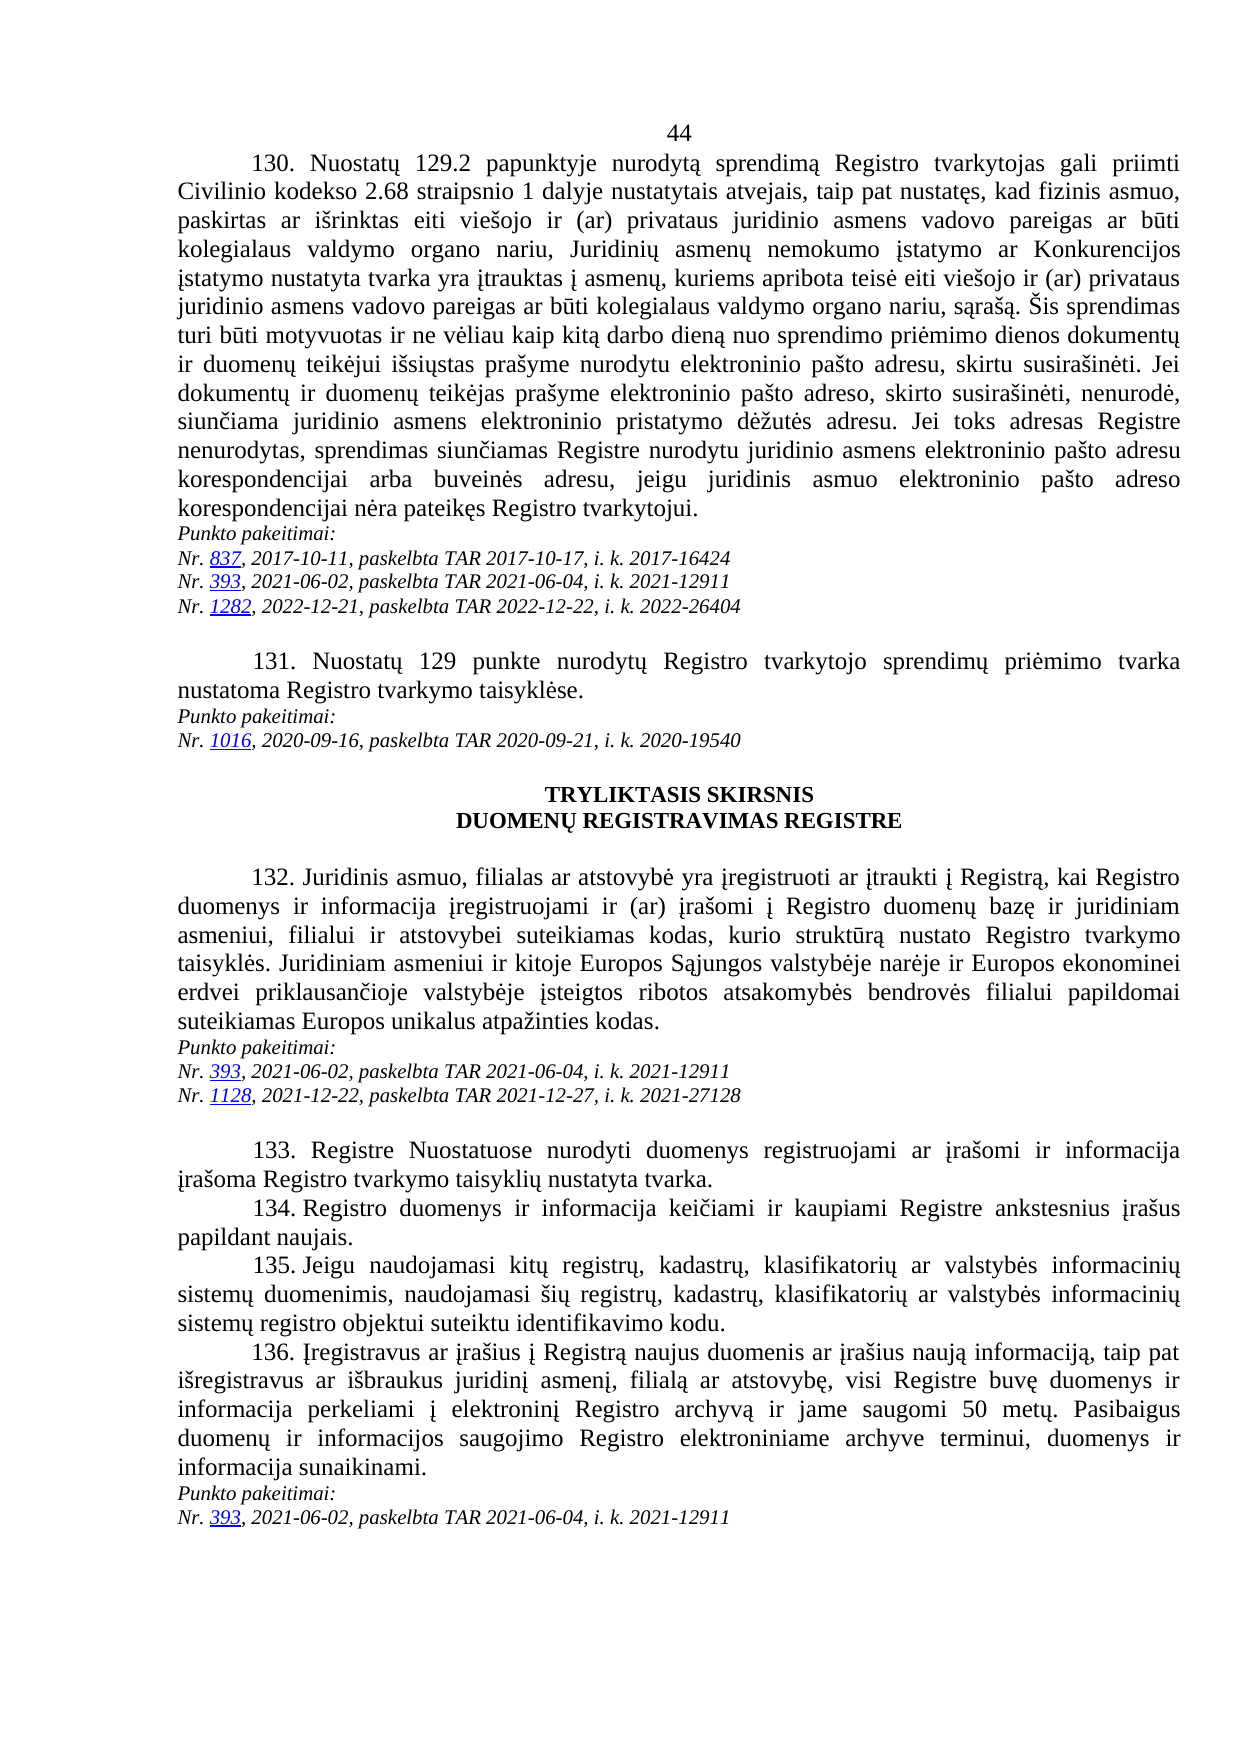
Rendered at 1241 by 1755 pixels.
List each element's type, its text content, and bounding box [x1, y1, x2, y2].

text Nr. 393, 2021-06-02, paskelbta TAR 2021-06-04, i. k. 2021-12911 [177, 1505, 1181, 1529]
text 136. Įregistravus ar įrašius į Registrą naujus duomenis ar įrašius naują informaciją, taip pat išregistravus ar išbraukus juridinį asmenį, filialą ar atstovybę, visi Registre buvę duomenys ir informacija perkeliami į elektroninį Registro archyvą ir jame saugomi 50 metų. Pasibaigus duomenų ir informacijos saugojimo Registro elektroniniame archyve terminui, duomenys ir informacija sunaikinami. [177, 1337, 1181, 1481]
text DUOMENŲ REGISTRAVIMAS REGISTRE [177, 807, 1181, 833]
text 130. Nuostatų 129.2 papunktyje nurodytą sprendimą Registro tvarkytojas gali priimti Civilinio kodekso 2.68 straipsnio 1 dalyje nustatytais atvejais, taip pat nustatęs, kad fizinis asmuo, paskirtas ar išrinktas eiti viešojo ir (ar) privataus juridinio asmens vadovo pareigas ar būti kolegialaus valdymo organo nariu, Juridinių asmenų nemokumo įstatymo ar Konkurencijos įstatymo nustatyta tvarka yra įtrauktas į asmenų, kuriems apribota teisė eiti viešojo ir (ar) privataus juridinio asmens vadovo pareigas ar būti kolegialaus valdymo organo nariu, sąrašą. Šis sprendimas turi būti motyvuotas ir ne vėliau kaip kitą darbo dieną nuo sprendimo priėmimo dienos dokumentų ir duomenų teikėjui išsiųstas prašyme nurodytu elektroninio pašto adresu, skirtu susirašinėti. Jei dokumentų ir duomenų teikėjas prašyme elektroninio pašto adreso, skirto susirašinėti, nenurodė, siunčiama juridinio asmens elektroninio pristatymo dėžutės adresu. Jei toks adresas Registre nenurodytas, sprendimas siunčiamas Registre nurodytu juridinio asmens elektroninio pašto adresu korespondencijai arba buveinės adresu, jeigu juridinis asmuo elektroninio pašto adreso korespondencijai nėra pateikęs Registro tvarkytojui. [177, 148, 1181, 521]
text Nr. 1128, 2021-12-22, paskelbta TAR 2021-12-27, i. k. 2021-27128 [177, 1083, 1181, 1107]
text Nr. 393, 2021-06-02, paskelbta TAR 2021-06-04, i. k. 2021-12911 [177, 569, 1181, 593]
text 131. Nuostatų 129 punkte nurodytų Registro tvarkytojo sprendimų priėmimo tvarka nustatoma Registro tvarkymo taisyklėse. [177, 646, 1181, 704]
text 134. Registro duomenys ir informacija keičiami ir kaupiami Registre ankstesnius įrašus papildant naujais. [177, 1193, 1181, 1251]
text Nr. 837, 2017-10-11, paskelbta TAR 2017-10-17, i. k. 2017-16424 [177, 545, 1181, 569]
text 135. Jeigu naudojamasi kitų registrų, kadastrų, klasifikatorių ar valstybės informacinių sistemų duomenimis, naudojamasi šių registrų, kadastrų, klasifikatorių ar valstybės informacinių sistemų registro objektui suteiktu identifikavimo kodu. [177, 1251, 1181, 1337]
text Nr. 393, 2021-06-02, paskelbta TAR 2021-06-04, i. k. 2021-12911 [177, 1059, 1181, 1083]
text Punkto pakeitimai: [177, 704, 1181, 728]
text Nr. 1016, 2020-09-16, paskelbta TAR 2020-09-21, i. k. 2020-19540 [177, 728, 1181, 752]
text Nr. 1282, 2022-12-21, paskelbta TAR 2022-12-22, i. k. 2022-26404 [177, 593, 1181, 618]
text Punkto pakeitimai: [177, 521, 1181, 545]
text Punkto pakeitimai: [177, 1035, 1181, 1059]
text 132. Juridinis asmuo, filialas ar atstovybė yra įregistruoti ar įtraukti į Registrą, kai Registro duomenys ir informacija įregistruojami ir (ar) įrašomi į Registro duomenų bazę ir juridiniam asmeniui, filialui ir atstovybei suteikiamas kodas, kurio struktūrą nustato Registro tvarkymo taisyklės. Juridiniam asmeniui ir kitoje Europos Sąjungos valstybėje narėje ir Europos ekonominei erdvei priklausančioje valstybėje įsteigtos ribotos atsakomybės bendrovės filialui papildomai suteikiamas Europos unikalus atpažinties kodas. [177, 862, 1181, 1035]
text TRYLIKTASIS SKIRSNIS [177, 781, 1181, 807]
text 133. Registre Nuostatuose nurodyti duomenys registruojami ar įrašomi ir informacija įrašoma Registro tvarkymo taisyklių nustatyta tvarka. [177, 1136, 1181, 1193]
text Punkto pakeitimai: [177, 1481, 1181, 1505]
